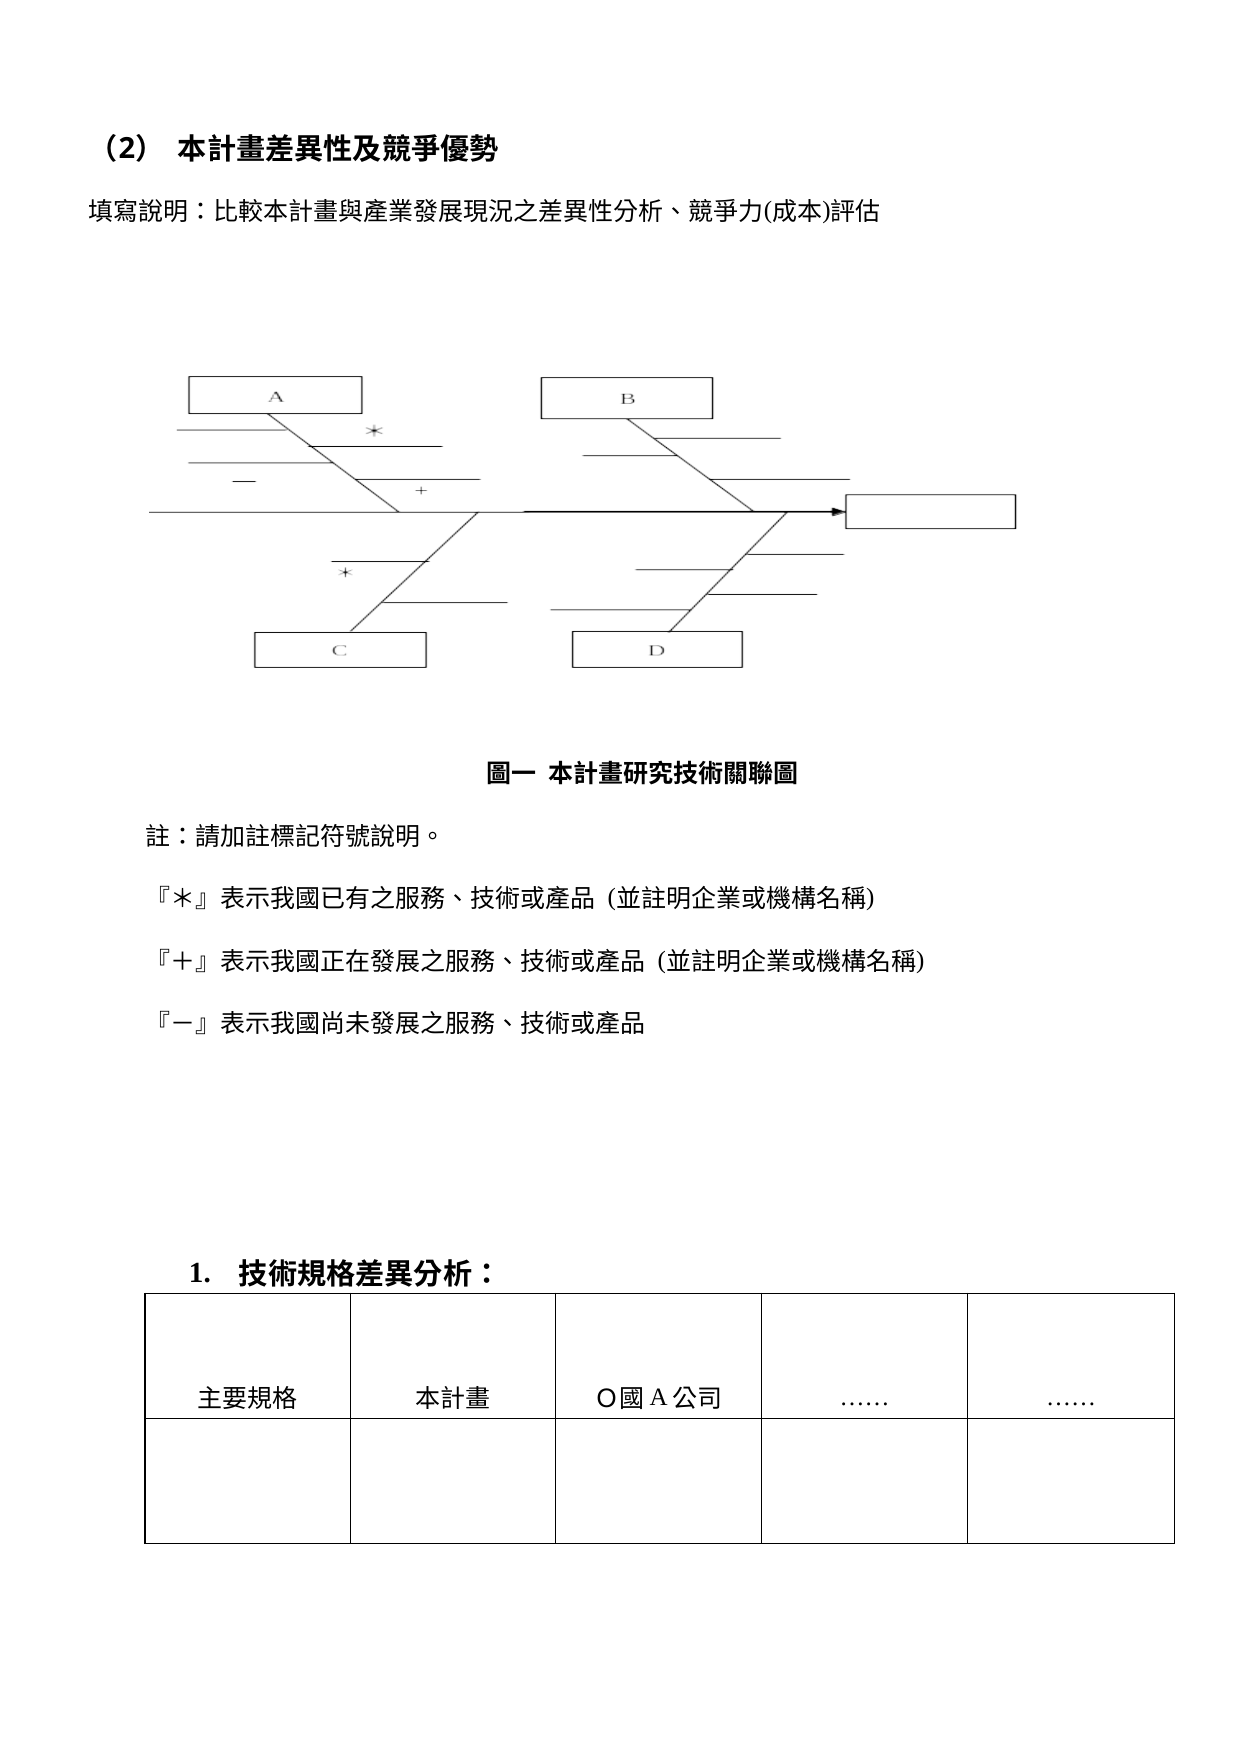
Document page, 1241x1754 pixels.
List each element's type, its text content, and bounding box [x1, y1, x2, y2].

text 『＋』表示我國正在發展之服務、技術或產品 (並註明企業或機構名稱) [145, 918, 1152, 980]
text 『＊』表示我國已有之服務、技術或產品 (並註明企業或機構名稱) [145, 855, 1152, 918]
table_header …… [968, 1294, 1174, 1418]
table_header Ｏ國A公司 [556, 1294, 761, 1418]
table_cell [556, 1419, 761, 1543]
table_cell [351, 1419, 555, 1543]
text 『－』表示我國尚未發展之服務、技術或產品 [145, 980, 1152, 1043]
table_cell [968, 1419, 1174, 1543]
list 技術規格差異分析： [189, 1230, 1152, 1293]
table_header …… [762, 1294, 967, 1418]
table_header 主要規格 [146, 1294, 350, 1418]
table_header 本計畫 [351, 1294, 555, 1418]
table_cell [762, 1419, 967, 1543]
list 本計畫差異性及競爭優勢 [89, 105, 1152, 168]
table_cell [146, 1419, 350, 1543]
text 填寫說明：比較本計畫與產業發展現況之差異性分析、競爭力(成本)評估 [89, 168, 1152, 230]
text 註：請加註標記符號說明。 [145, 793, 1152, 855]
text 圖一 本計畫研究技術關聯圖 [89, 730, 1152, 793]
